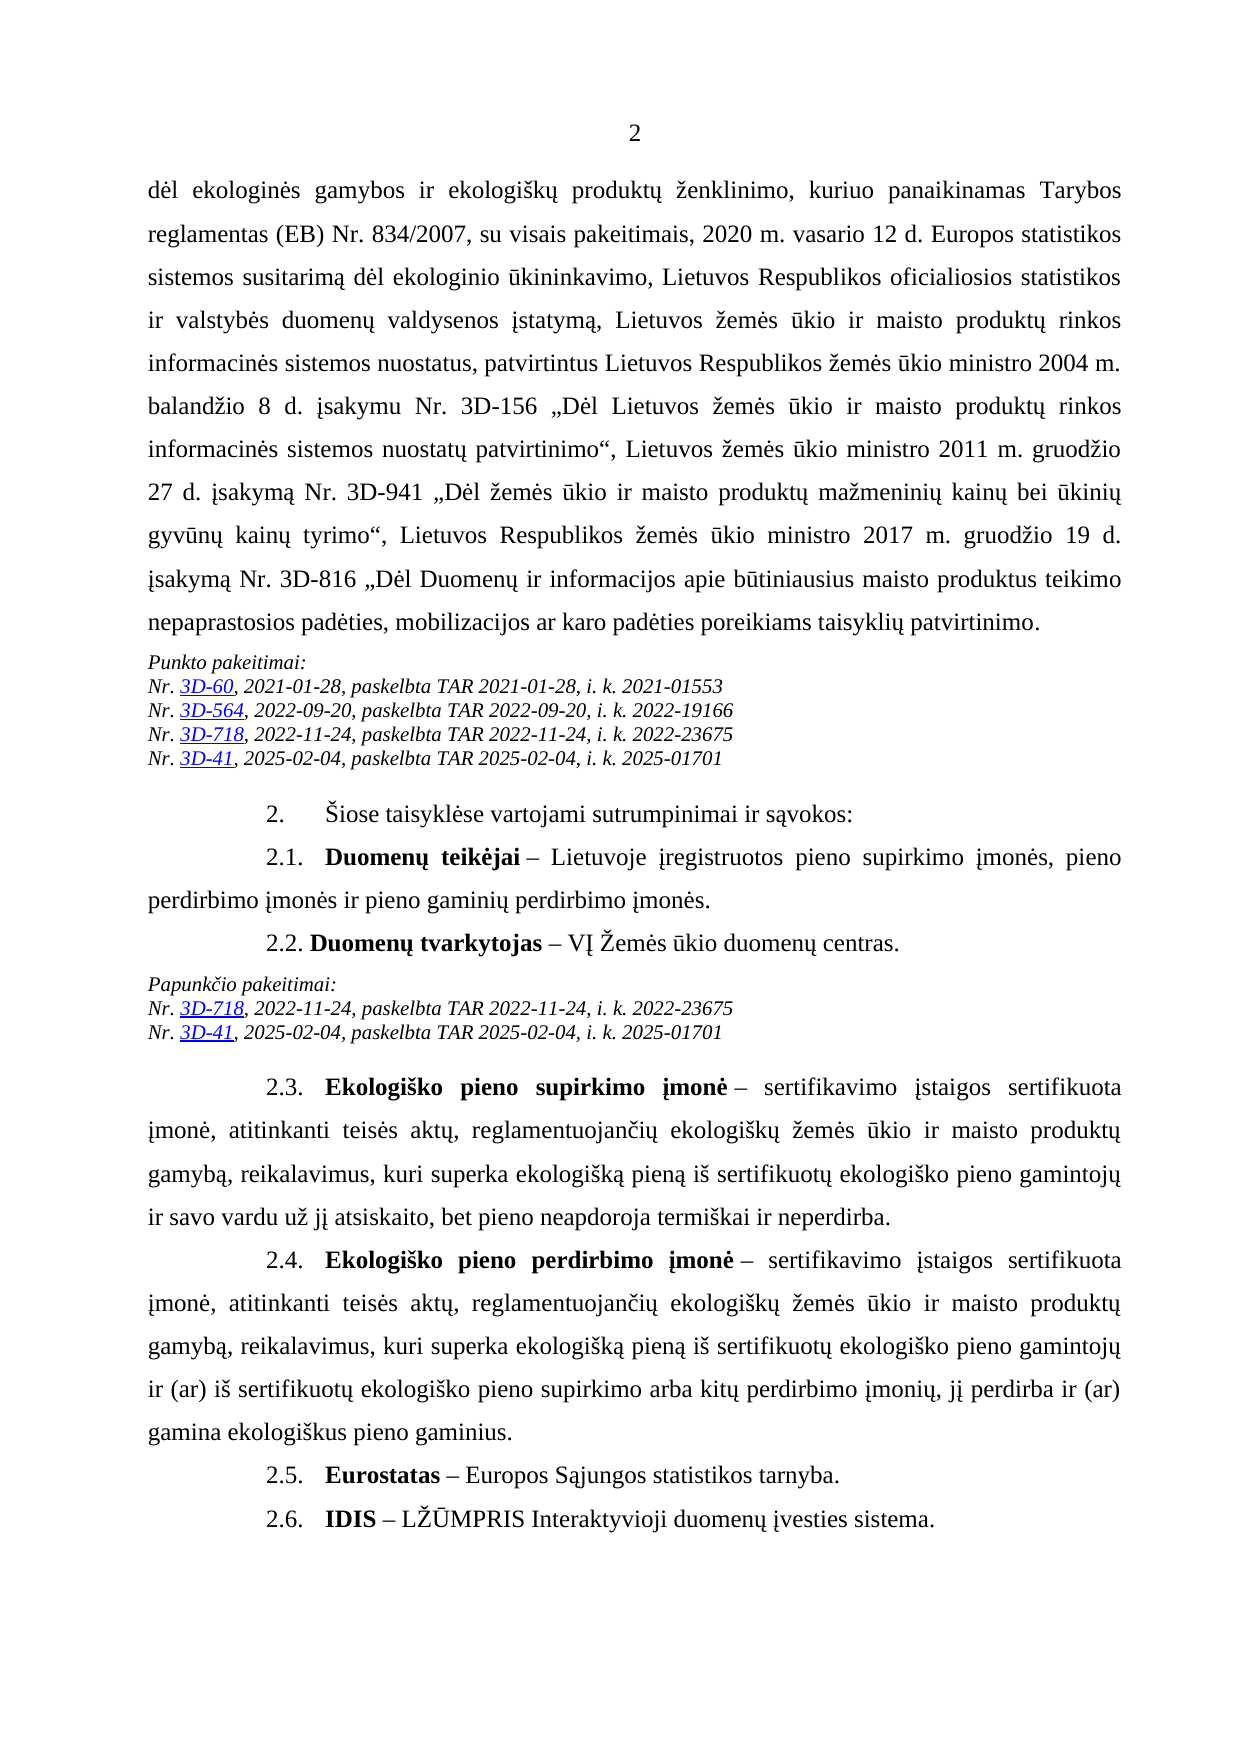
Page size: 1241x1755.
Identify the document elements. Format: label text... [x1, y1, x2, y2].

text Nr. 3D-60, 2021-01-28, paskelbta TAR 2021-01-28, i. k. 2021-01553 [148, 674, 1122, 698]
text Nr. 3D-564, 2022-09-20, paskelbta TAR 2022-09-20, i. k. 2022-19166 [148, 698, 1122, 722]
text Nr. 3D-41, 2025-02-04, paskelbta TAR 2025-02-04, i. k. 2025-01701 [148, 1020, 1122, 1044]
text 2. Šiose taisyklėse vartojami sutrumpinimai ir sąvokos: [148, 799, 1122, 828]
text Nr. 3D-718, 2022-11-24, paskelbta TAR 2022-11-24, i. k. 2022-23675 [148, 722, 1122, 746]
text Nr. 3D-41, 2025-02-04, paskelbta TAR 2025-02-04, i. k. 2025-01701 [148, 746, 1122, 770]
text 2.6. IDIS – LŽŪMPRIS Interaktyvioji duomenų įvesties sistema. [148, 1504, 1122, 1532]
text Papunkčio pakeitimai: [148, 972, 1122, 996]
text 2.4. Ekologiško pieno perdirbimo įmonė – sertifikavimo įstaigos sertifikuota įmonė, atitinkanti teisės aktų, reglamentuojančių ekologiškų žemės ūkio ir maisto produktų gamybą, reikalavimus, kuri superka ekologišką pieną iš sertifikuotų ekologiško pieno gamintojų ir (ar) iš sertifikuotų ekologiško pieno supirkimo arba kitų perdirbimo įmonių, jį perdirba ir (ar) gamina ekologiškus pieno gaminius. [148, 1245, 1122, 1446]
text Punkto pakeitimai: [148, 650, 1122, 674]
text 2.5. Eurostatas – Europos Sąjungos statistikos tarnyba. [148, 1461, 1122, 1489]
text 2.3. Ekologiško pieno supirkimo įmonė – sertifikavimo įstaigos sertifikuota įmonė, atitinkanti teisės aktų, reglamentuojančių ekologiškų žemės ūkio ir maisto produktų gamybą, reikalavimus, kuri superka ekologišką pieną iš sertifikuotų ekologiško pieno gamintojų ir savo vardu už jį atsiskaito, bet pieno neapdoroja termiškai ir neperdirba. [148, 1072, 1122, 1231]
text 2.2. Duomenų tvarkytojas – VĮ Žemės ūkio duomenų centras. [148, 928, 1122, 957]
text Nr. 3D-718, 2022-11-24, paskelbta TAR 2022-11-24, i. k. 2022-23675 [148, 996, 1122, 1020]
text 2.1. Duomenų teikėjai – Lietuvoje įregistruotos pieno supirkimo įmonės, pieno perdirbimo įmonės ir pieno gaminių perdirbimo įmonės. [148, 842, 1122, 914]
text dėl ekologinės gamybos ir ekologiškų produktų ženklinimo, kuriuo panaikinamas Tarybos reglamentas (EB) Nr. 834/2007, su visais pakeitimais, 2020 m. vasario 12 d. Europos statistikos sistemos susitarimą dėl ekologinio ūkininkavimo, Lietuvos Respublikos oficialiosios statistikos ir valstybės duomenų valdysenos įstatymą, Lietuvos žemės ūkio ir maisto produktų rinkos informacinės sistemos nuostatus, patvirtintus Lietuvos Respublikos žemės ūkio ministro 2004 m. balandžio 8 d. įsakymu Nr. 3D-156 „Dėl Lietuvos žemės ūkio ir maisto produktų rinkos informacinės sistemos nuostatų patvirtinimo“, Lietuvos žemės ūkio ministro 2011 m. gruodžio 27 d. įsakymą Nr. 3D-941 „Dėl žemės ūkio ir maisto produktų mažmeninių kainų bei ūkinių gyvūnų kainų tyrimo“, Lietuvos Respublikos žemės ūkio ministro 2017 m. gruodžio 19 d. įsakymą Nr. 3D-816 „Dėl Duomenų ir informacijos apie būtiniausius maisto produktus teikimo nepaprastosios padėties, mobilizacijos ar karo padėties poreikiams taisyklių patvirtinimo. [148, 176, 1122, 636]
